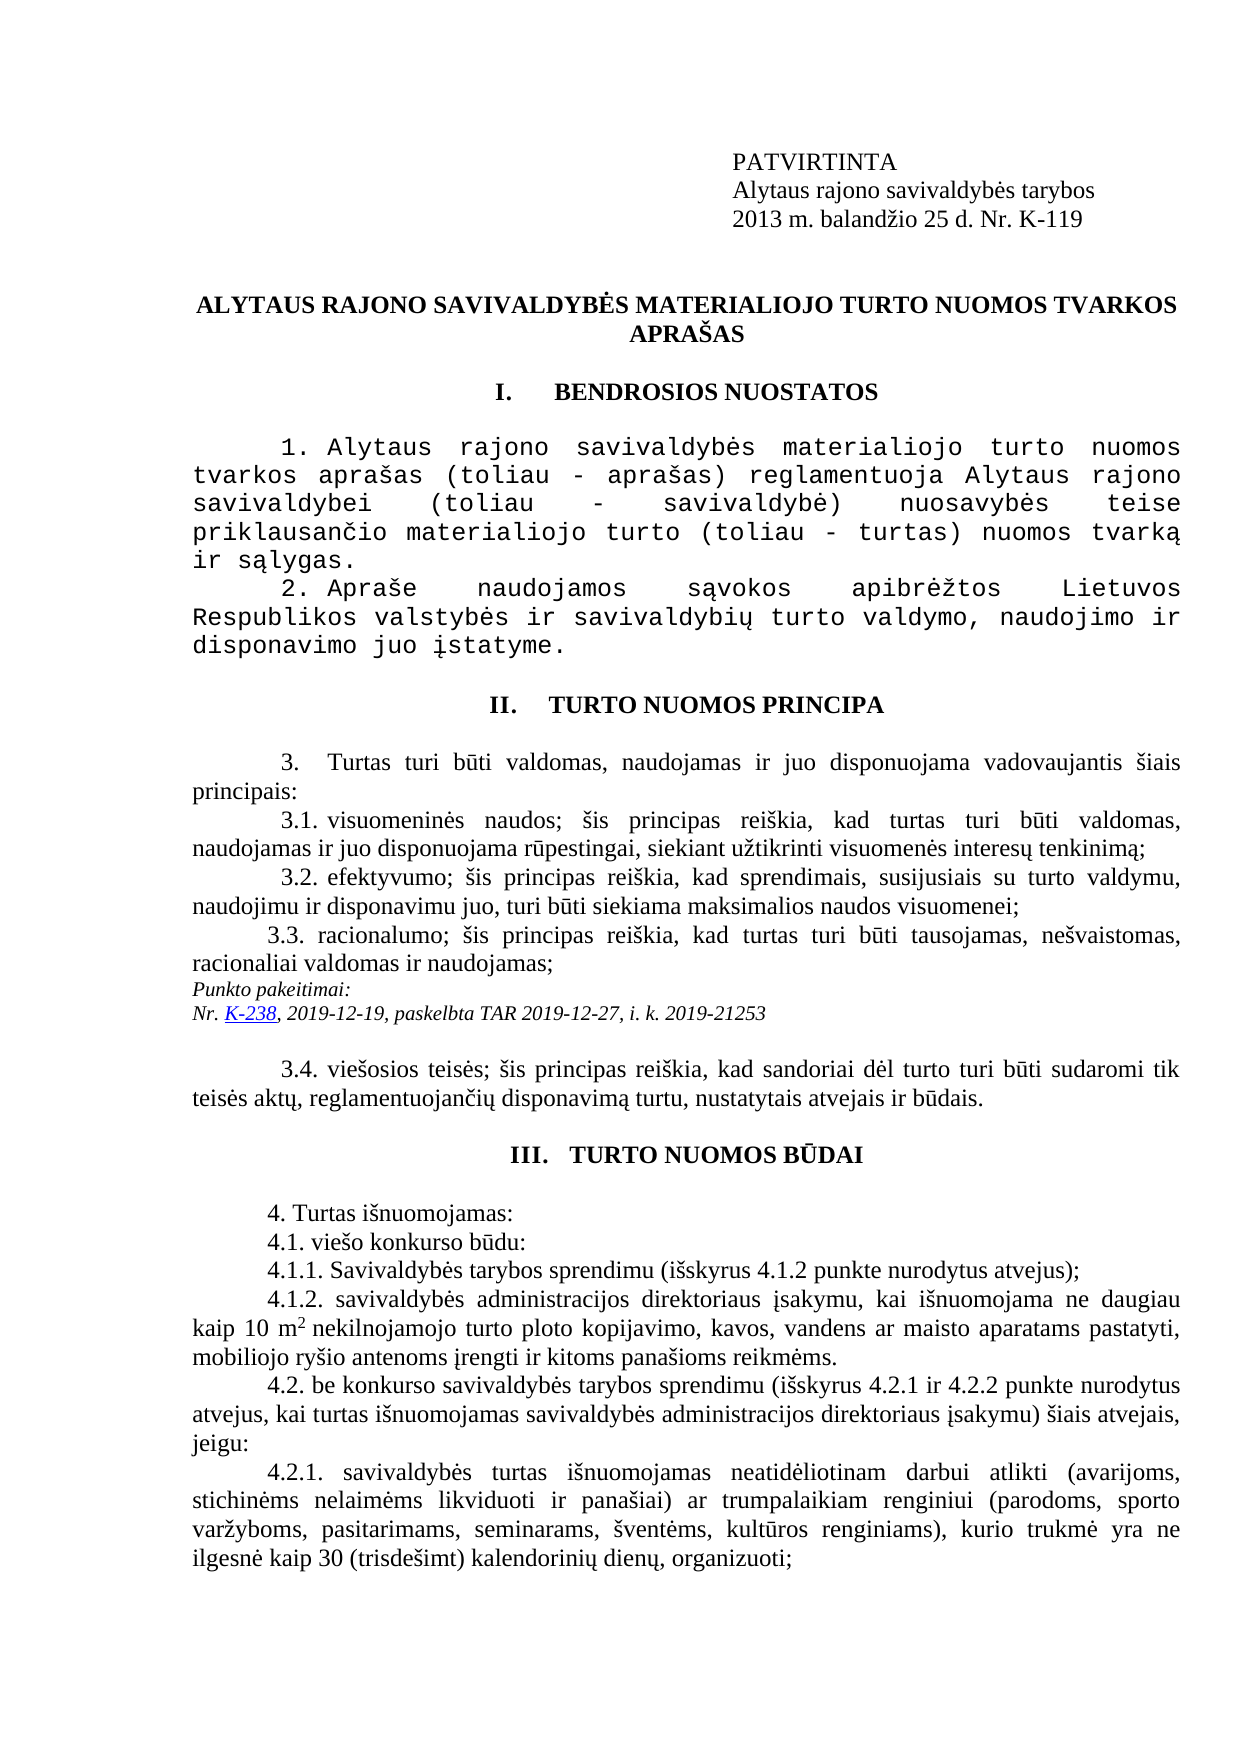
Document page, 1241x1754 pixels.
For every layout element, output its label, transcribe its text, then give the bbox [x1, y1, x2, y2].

text 4.1. viešo konkurso būdu: [192, 1227, 1181, 1255]
text 4.1.2. savivaldybės administracijos direktoriaus įsakymu, kai išnuomojama ne daugiau kaip 10 m2 nekilnojamojo turto ploto kopijavimo, kavos, vandens ar maisto aparatams pastatyti, mobiliojo ryšio antenoms įrengti ir kitoms panašioms reikmėms. [192, 1284, 1181, 1370]
text 3.3. racionalumo; šis principas reiškia, kad turtas turi būti tausojamas, nešvaistomas, racionaliai valdomas ir naudojamas; [192, 920, 1181, 977]
text 3.1. visuomeninės naudos; šis principas reiškia, kad turtas turi būti valdomas, naudojamas ir juo disponuojama rūpestingai, siekiant užtikrinti visuomenės interesų tenkinimą; [192, 805, 1181, 862]
text 3. Turtas turi būti valdomas, naudojamas ir juo disponuojama vadovaujantis šiais principais: [192, 747, 1181, 805]
text Punkto pakeitimai: [192, 977, 1181, 1001]
text 2013 m. balandžio 25 d. Nr. K-119 [732, 204, 1181, 233]
text 2. Apraše naudojamos sąvokos apibrėžtos Lietuvos Respublikos valstybės ir savivaldybių turto valdymo, naudojimo ir disponavimo juo įstatyme. [192, 576, 1181, 661]
text ALYTAUS RAJONO SAVIVALDYBĖS MATERIALIOJO TURTO NUOMOS TVARKOS APRAŠAS [192, 291, 1181, 348]
text II. TURTO NUOMOS PRINCIPA [192, 690, 1181, 718]
text 3.4. viešosios teisės; šis principas reiškia, kad sandoriai dėl turto turi būti sudaromi tik teisės aktų, reglamentuojančių disponavimą turtu, nustatytais atvejais ir būdais. [192, 1054, 1181, 1112]
text 4.1.1. Savivaldybės tarybos sprendimu (išskyrus 4.1.2 punkte nurodytus atvejus); [192, 1255, 1181, 1284]
text 4.2. be konkurso savivaldybės tarybos sprendimu (išskyrus 4.2.1 ir 4.2.2 punkte nurodytus atvejus, kai turtas išnuomojamas savivaldybės administracijos direktoriaus įsakymu) šiais atvejais, jeigu: [192, 1370, 1181, 1457]
text 4. Turtas išnuomojamas: [192, 1198, 1181, 1227]
text 1. Alytaus rajono savivaldybės materialiojo turto nuomos tvarkos aprašas (toliau - aprašas) reglamentuoja Alytaus rajono savivaldybei (toliau - savivaldybė) nuosavybės teise priklausančio materialiojo turto (toliau - turtas) nuomos tvarką ir sąlygas. [192, 434, 1181, 576]
text III. TURTO NUOMOS BŪDAI [192, 1140, 1181, 1169]
text Nr. K-238, 2019-12-19, paskelbta TAR 2019-12-27, i. k. 2019-21253 [192, 1001, 1181, 1025]
text 3.2. efektyvumo; šis principas reiškia, kad sprendimais, susijusiais su turto valdymu, naudojimu ir disponavimu juo, turi būti siekiama maksimalios naudos visuomenei; [192, 862, 1181, 920]
text Alytaus rajono savivaldybės tarybos [732, 176, 1181, 204]
text 4.2.1. savivaldybės turtas išnuomojamas neatidėliotinam darbui atlikti (avarijoms, stichinėms nelaimėms likviduoti ir panašiai) ar trumpalaikiam renginiui (parodoms, sporto varžyboms, pasitarimams, seminarams, šventėms, kultūros renginiams), kurio trukmė yra ne ilgesnė kaip 30 (trisdešimt) kalendorinių dienų, organizuoti; [192, 1457, 1181, 1572]
text PATVIRTINTA [732, 147, 1181, 176]
text I. BENDROSIOS NUOSTATOS [192, 377, 1181, 406]
